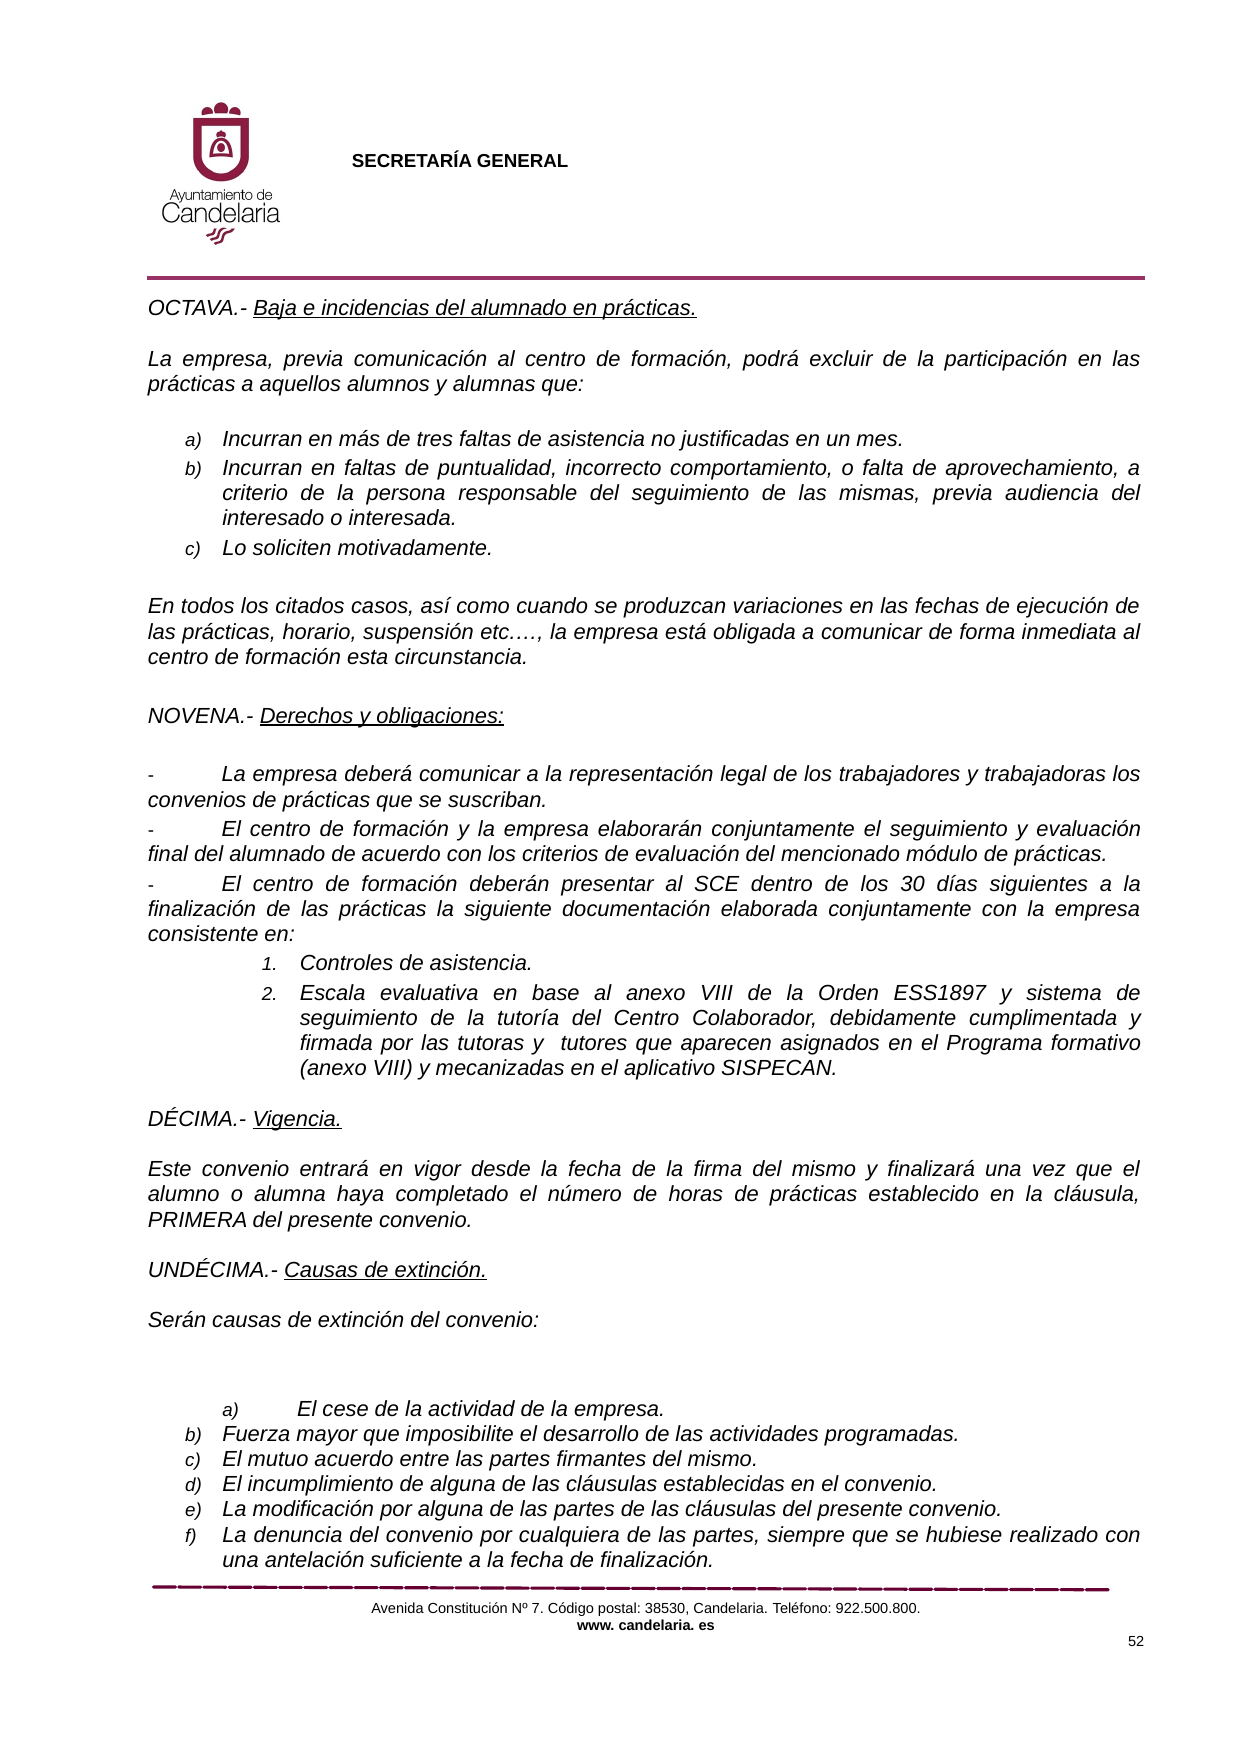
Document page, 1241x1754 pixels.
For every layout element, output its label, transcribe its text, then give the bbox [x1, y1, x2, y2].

text En todos los citados casos, así como cuando se produzcan variaciones en las fechas de ejecución de las prácticas, horario, suspensión etc.…, la empresa está obligada a comunicar de forma inmediata al centro de formación esta circunstancia. [148, 593, 1144, 669]
text OCTAVA.- Baja e incidencias del alumnado en prácticas. [148, 295, 1144, 321]
list Fuerza mayor que imposibilite el desarrollo de las actividades programadas. [185, 1421, 1144, 1446]
text La empresa, previa comunicación al centro de formación, podrá excluir de la participación en las prácticas a aquellos alumnos y alumnas que: [148, 346, 1144, 396]
list Escala evaluativa en base al anexo VIII de la Orden ESS1897 y sistema de seguimiento de la tutoría del Centro Colaborador, debidamente cumplimentada y firmada por las tutoras y tutores que aparecen asignados en el Programa formativo (anexo VIII) y mecanizadas en el aplicativo SISPECAN. [262, 980, 1144, 1081]
list Incurran en faltas de puntualidad, incorrecto comportamiento, o falta de aprovechamiento, a criterio de la persona responsable del seguimiento de las mismas, previa audiencia del interesado o interesada. [185, 455, 1144, 531]
list El cese de la actividad de la empresa. [222, 1396, 1144, 1421]
list Lo soliciten motivadamente. [185, 535, 1144, 560]
text Este convenio entrará en vigor desde la fecha de la firma del mismo y finalizará una vez que el alumno o alumna haya completado el número de horas de prácticas establecido en la cláusula, PRIMERA del presente convenio. [148, 1156, 1144, 1232]
list La modificación por alguna de las partes de las cláusulas del presente convenio. [185, 1496, 1144, 1522]
list El centro de formación deberán presentar al SCE dentro de los 30 días siguientes a la finalización de las prácticas la siguiente documentación elaborada conjuntamente con la empresa consistente en: [148, 871, 1144, 946]
text DÉCIMA.- Vigencia. [148, 1106, 1144, 1131]
list La empresa deberá comunicar a la representación legal de los trabajadores y trabajadoras los convenios de prácticas que se suscriban. [148, 761, 1144, 812]
list Controles de asistencia. [262, 950, 1144, 976]
list La denuncia del convenio por cualquiera de las partes, siempre que se hubiese realizado con una antelación suficiente a la fecha de finalización. [185, 1522, 1144, 1572]
list Incurran en más de tres faltas de asistencia no justificadas en un mes. [185, 426, 1144, 451]
text Serán causas de extinción del convenio: [148, 1307, 1144, 1333]
list El incumplimiento de alguna de las cláusulas establecidas en el convenio. [185, 1471, 1144, 1496]
list El mutuo acuerdo entre las partes firmantes del mismo. [185, 1446, 1144, 1471]
text NOVENA.- Derechos y obligaciones: [148, 703, 1144, 728]
text UNDÉCIMA.- Causas de extinción. [148, 1257, 1144, 1282]
list El centro de formación y la empresa elaborarán conjuntamente el seguimiento y evaluación final del alumnado de acuerdo con los criterios de evaluación del mencionado módulo de prácticas. [148, 816, 1144, 866]
